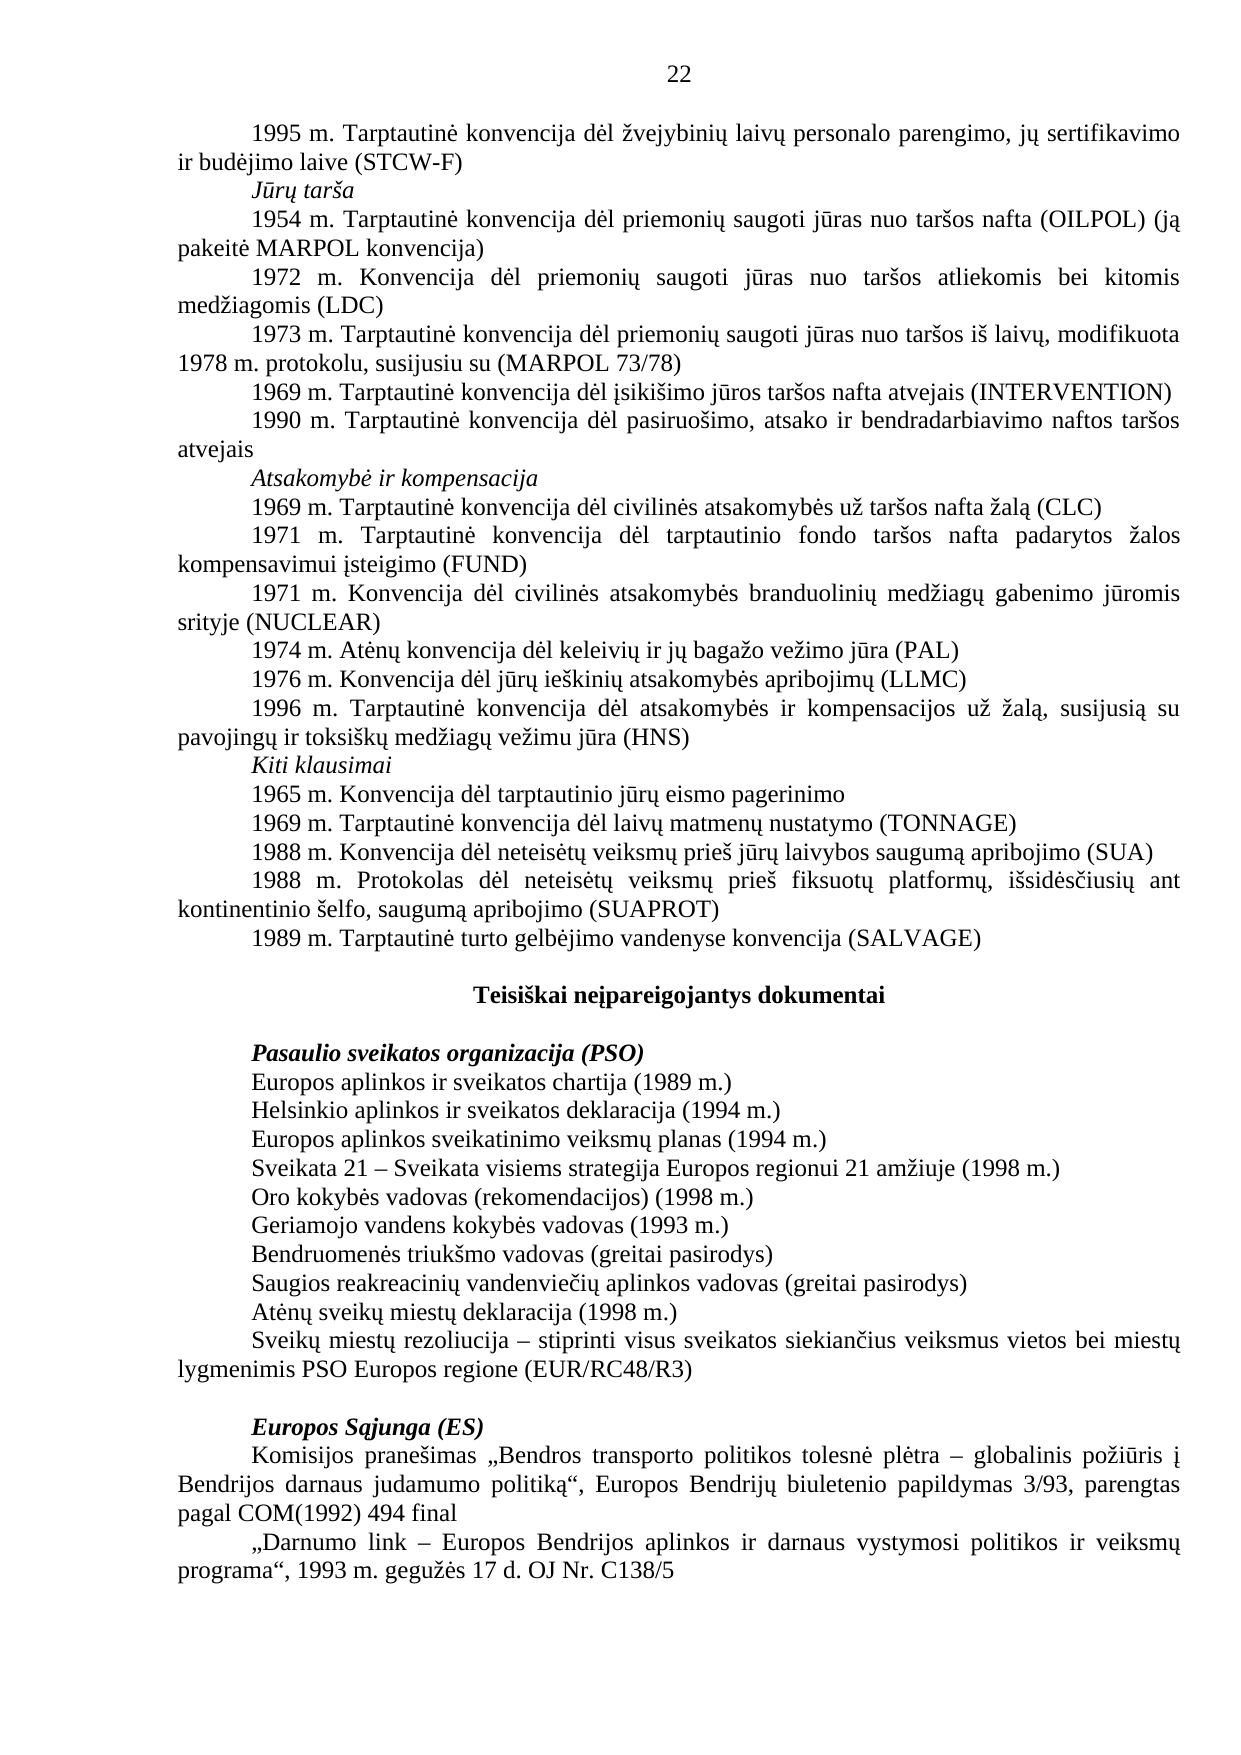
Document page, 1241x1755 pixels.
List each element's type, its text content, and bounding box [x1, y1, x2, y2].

text Jūrų tarša [177, 176, 1181, 204]
text Kiti klausimai [177, 751, 1181, 779]
text 1996 m. Tarptautinė konvencija dėl atsakomybės ir kompensacijos už žalą, susijusią su pavojingų ir toksiškų medžiagų vežimu jūra (HNS) [177, 693, 1181, 751]
text Europos Sąjunga (ES) [177, 1412, 1181, 1441]
text 1954 m. Tarptautinė konvencija dėl priemonių saugoti jūras nuo taršos nafta (OILPOL) (ją pakeitė MARPOL konvencija) [177, 204, 1181, 262]
text 1971 m. Tarptautinė konvencija dėl tarptautinio fondo taršos nafta padarytos žalos kompensavimui įsteigimo (FUND) [177, 521, 1181, 578]
text 1988 m. Konvencija dėl neteisėtų veiksmų prieš jūrų laivybos saugumą apribojimo (SUA) [177, 837, 1181, 866]
text Oro kokybės vadovas (rekomendacijos) (1998 m.) [177, 1182, 1181, 1211]
text Geriamojo vandens kokybės vadovas (1993 m.) [177, 1211, 1181, 1239]
text Atsakomybė ir kompensacija [177, 463, 1181, 492]
text Teisiškai neįpareigojantys dokumentai [177, 981, 1181, 1009]
text 1969 m. Tarptautinė konvencija dėl laivų matmenų nustatymo (TONNAGE) [177, 808, 1181, 837]
text 1965 m. Konvencija dėl tarptautinio jūrų eismo pagerinimo [177, 779, 1181, 808]
text 1989 m. Tarptautinė turto gelbėjimo vandenyse konvencija (SALVAGE) [177, 923, 1181, 952]
text 1976 m. Konvencija dėl jūrų ieškinių atsakomybės apribojimų (LLMC) [177, 664, 1181, 693]
text Europos aplinkos ir sveikatos chartija (1989 m.) [177, 1067, 1181, 1096]
text 1973 m. Tarptautinė konvencija dėl priemonių saugoti jūras nuo taršos iš laivų, modifikuota 1978 m. protokolu, susijusiu su (MARPOL 73/78) [177, 319, 1181, 377]
text Sveikų miestų rezoliucija – stiprinti visus sveikatos siekiančius veiksmus vietos bei miestų lygmenimis PSO Europos regione (EUR/RC48/R3) [177, 1326, 1181, 1383]
text Saugios reakreacinių vandenviečių aplinkos vadovas (greitai pasirodys) [177, 1268, 1181, 1297]
text Sveikata 21 – Sveikata visiems strategija Europos regionui 21 amžiuje (1998 m.) [177, 1153, 1181, 1182]
text 1969 m. Tarptautinė konvencija dėl įsikišimo jūros taršos nafta atvejais (INTERVENTION) [177, 377, 1181, 406]
text 1971 m. Konvencija dėl civilinės atsakomybės branduolinių medžiagų gabenimo jūromis srityje (NUCLEAR) [177, 578, 1181, 636]
text Helsinkio aplinkos ir sveikatos deklaracija (1994 m.) [177, 1096, 1181, 1124]
text Bendruomenės triukšmo vadovas (greitai pasirodys) [177, 1239, 1181, 1268]
text Komisijos pranešimas „Bendros transporto politikos tolesnė plėtra – globalinis požiūris į Bendrijos darnaus judamumo politiką“, Europos Bendrijų biuletenio papildymas 3/93, parengtas pagal COM(1992) 494 final [177, 1441, 1181, 1527]
text Atėnų sveikų miestų deklaracija (1998 m.) [177, 1297, 1181, 1326]
text 1974 m. Atėnų konvencija dėl keleivių ir jų bagažo vežimo jūra (PAL) [177, 636, 1181, 664]
text 1969 m. Tarptautinė konvencija dėl civilinės atsakomybės už taršos nafta žalą (CLC) [177, 492, 1181, 521]
text „Darnumo link – Europos Bendrijos aplinkos ir darnaus vystymosi politikos ir veiksmų programa“, 1993 m. gegužės 17 d. OJ Nr. C138/5 [177, 1527, 1181, 1584]
text Europos aplinkos sveikatinimo veiksmų planas (1994 m.) [177, 1124, 1181, 1153]
text Pasaulio sveikatos organizacija (PSO) [177, 1038, 1181, 1067]
text 1990 m. Tarptautinė konvencija dėl pasiruošimo, atsako ir bendradarbiavimo naftos taršos atvejais [177, 406, 1181, 463]
text 1995 m. Tarptautinė konvencija dėl žvejybinių laivų personalo parengimo, jų sertifikavimo ir budėjimo laive (STCW-F) [177, 118, 1181, 176]
text 1972 m. Konvencija dėl priemonių saugoti jūras nuo taršos atliekomis bei kitomis medžiagomis (LDC) [177, 262, 1181, 319]
text 1988 m. Protokolas dėl neteisėtų veiksmų prieš fiksuotų platformų, išsidėsčiusių ant kontinentinio šelfo, saugumą apribojimo (SUAPROT) [177, 866, 1181, 923]
